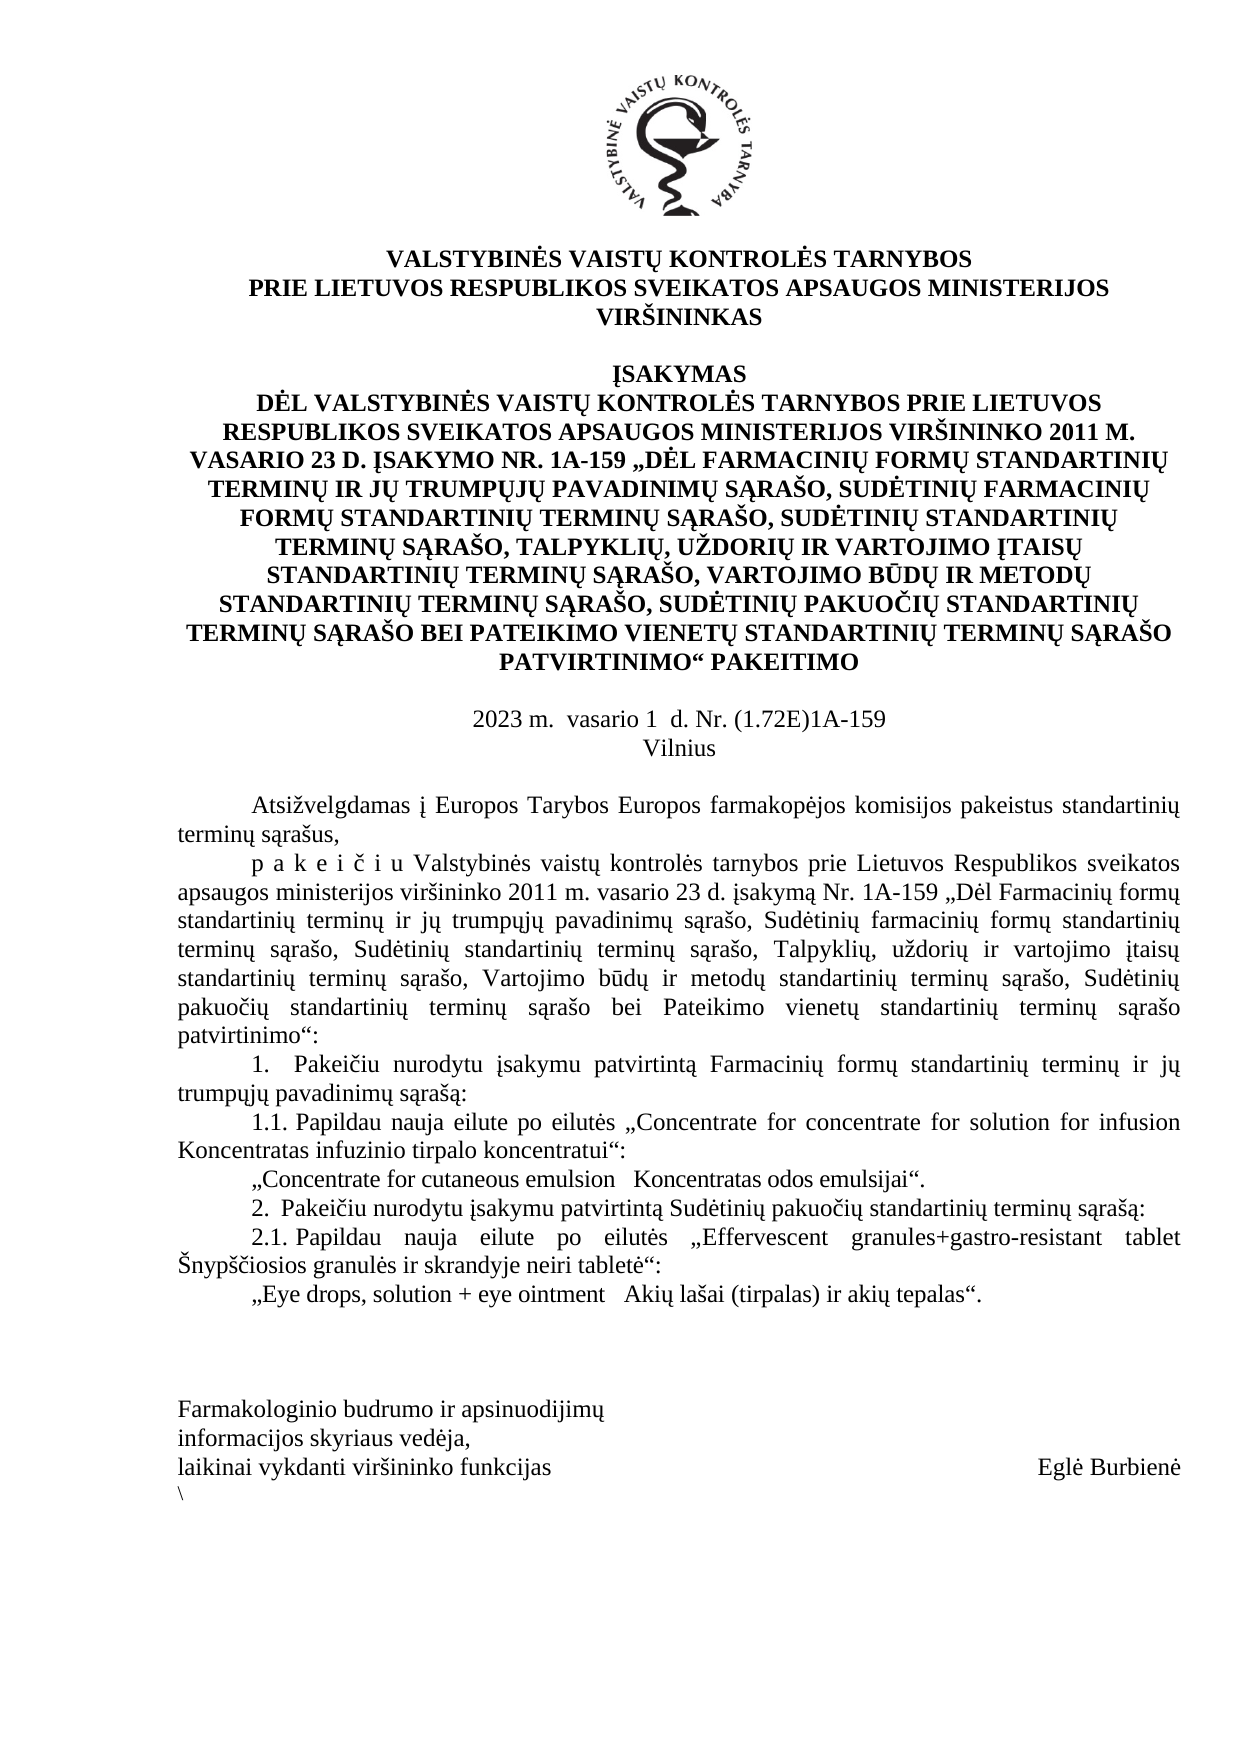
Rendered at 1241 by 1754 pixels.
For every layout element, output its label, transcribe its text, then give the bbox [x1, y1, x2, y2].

subtitle Valstybinės vaistų kontrolės tarnybos [177, 244, 1181, 273]
text „Eye drops, solution + eye ointment Akių lašai (tirpalas) ir akių tepalas“. [177, 1279, 1181, 1308]
text Atsižvelgdamas į Europos Tarybos Europos farmakopėjos komisijos pakeistus standartinių terminų sąrašus, [177, 791, 1181, 848]
text Prie LIETUVOS RESPUBLIKOS sveikatos apsaugos ministerijos [177, 273, 1181, 302]
text 1.1. Papildau nauja eilute po eilutės „Concentrate for concentrate for solution for infusion Koncentratas infuzinio tirpalo koncentratui“: [177, 1107, 1181, 1164]
text informacijos skyriaus vedėja, [177, 1423, 1181, 1452]
text 2. Pakeičiu nurodytu įsakymu patvirtintą Sudėtinių pakuočių standartinių terminų sąrašą: [177, 1193, 1181, 1222]
text Vilnius [177, 733, 1181, 762]
text 2023 m. vasario 1 d. Nr. (1.72E)1A-159 [177, 704, 1181, 733]
text Farmakologinio budrumo ir apsinuodijimų [177, 1394, 1181, 1423]
text \ [177, 1481, 1181, 1504]
text laikinai vykdanti viršininko funkcijas Eglė Burbienė [177, 1452, 1181, 1481]
text 2.1. Papildau nauja eilute po eilutės „Effervescent granules+gastro-resistant tablet Šnypščiosios granulės ir skrandyje neiri tabletė“: [177, 1222, 1181, 1279]
text 1. Pakeičiu nurodytu įsakymu patvirtintą Farmacinių formų standartinių terminų ir jų trumpųjų pavadinimų sąrašą: [177, 1049, 1181, 1107]
text DĖL VALSTYBINĖS VAISTŲ KONTROLĖS TARNYBOS PRIE LIETUVOS RESPUBLIKOS SVEIKATOS APSAUGOS MINISTERIJOS VIRŠININKO 2011 M. VASARIO 23 D. ĮSAKYMO NR. 1A-159 „DĖL FARMACINIŲ FORMŲ STANDARTINIŲ TERMINŲ IR JŲ TRUMPŲJŲ PAVADINIMŲ SĄRAŠO, SUDĖTINIŲ FARMACINIŲ FORMŲ STANDARTINIŲ TERMINŲ SĄRAŠO, SUDĖTINIŲ STANDARTINIŲ TERMINŲ SĄRAŠO, TALPYKLIŲ, UŽDORIŲ IR VARTOJIMO ĮTAISŲ STANDARTINIŲ TERMINŲ SĄRAŠO, VARTOJIMO BŪDŲ IR METODŲ STANDARTINIŲ TERMINŲ SĄRAŠO, SUDĖTINIŲ PAKUOČIŲ STANDARTINIŲ TERMINŲ SĄRAŠO BEI PATEIKIMO VIENETŲ STANDARTINIŲ TERMINŲ SĄRAŠO PATVIRTINIMO“ PAKEITIMO [177, 388, 1181, 676]
text p a k e i č i u Valstybinės vaistų kontrolės tarnybos prie Lietuvos Respublikos sveikatos apsaugos ministerijos viršininko 2011 m. vasario 23 d. įsakymą Nr. 1A-159 „Dėl Farmacinių formų standartinių terminų ir jų trumpųjų pavadinimų sąrašo, Sudėtinių farmacinių formų standartinių terminų sąrašo, Sudėtinių standartinių terminų sąrašo, Talpyklių, uždorių ir vartojimo įtaisų standartinių terminų sąrašo, Vartojimo būdų ir metodų standartinių terminų sąrašo, Sudėtinių pakuočių standartinių terminų sąrašo bei Pateikimo vienetų standartinių terminų sąrašo patvirtinimo“: [177, 848, 1181, 1049]
text „Concentrate for cutaneous emulsion Koncentratas odos emulsijai“. [177, 1164, 1181, 1193]
text ĮSAKYMAS [177, 359, 1181, 388]
subtitle viršininkas [177, 302, 1181, 331]
